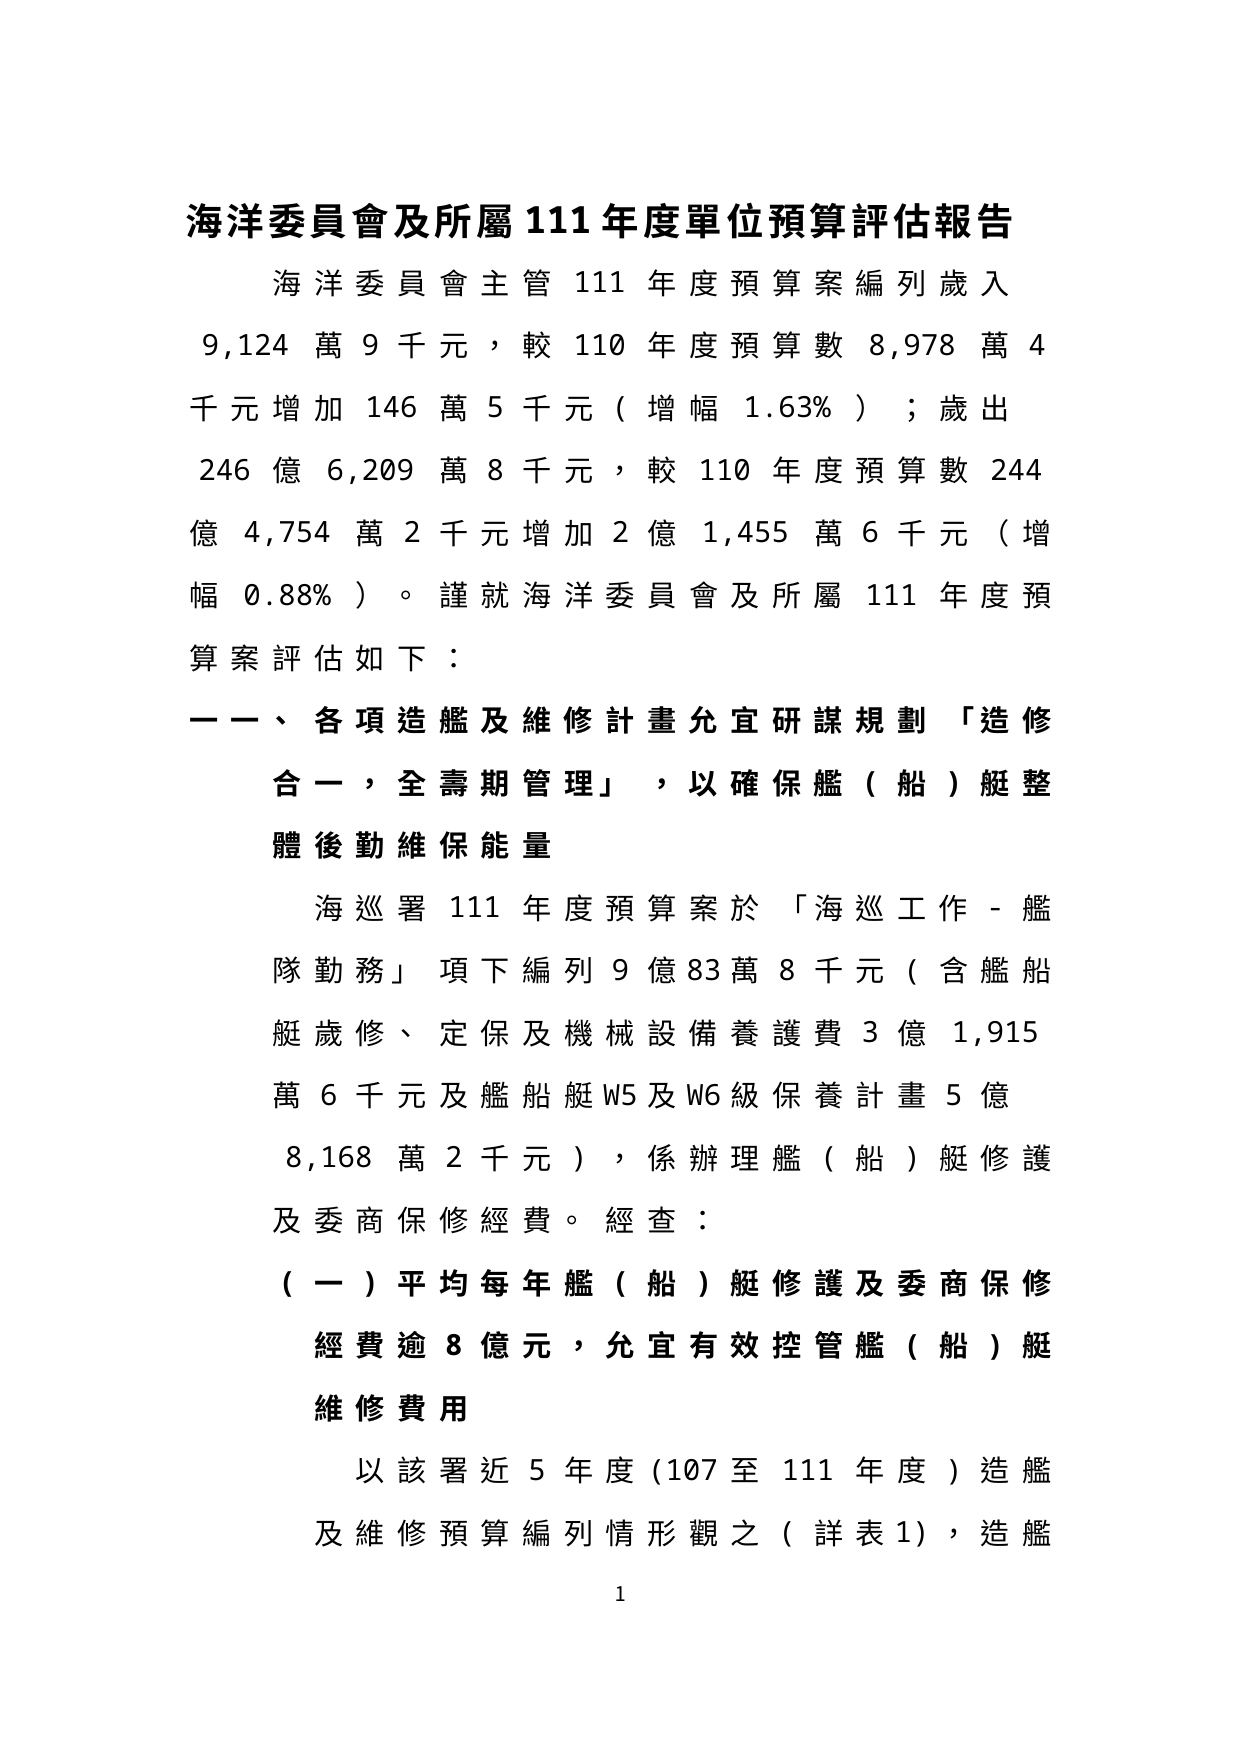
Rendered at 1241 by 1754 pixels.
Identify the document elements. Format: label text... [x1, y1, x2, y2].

text 海洋委員會主管111年度預算案編列歲入9,124萬9千元，較110年度預算數8,978萬4千元增加146萬5千元(增幅1.63%）；歲出246億6,209萬8千元，較110年度預算數244億4,754萬2千元增加2億1,455萬6千元（增幅0.88%）。謹就海洋委員會及所屬111年度預算案評估如下： [181, 240, 1058, 677]
text 海巡署111年度預算案於「海巡工作-艦隊勤務」項下編列9億83萬8千元(含艦船艇歲修、定保及機械設備養護費3億1,915萬6千元及艦船艇W5及W6級保養計畫5億8,168萬2千元)，係辦理艦(船)艇修護及委商保修經費。經查： [242, 865, 1058, 1240]
text 海洋委員會及所屬111年度單位預算評估報告 [183, 177, 1058, 240]
text (一)平均每年艦(船)艇修護及委商保修經費逾8億元，允宜有效控管艦(船)艇維修費用 [242, 1240, 1058, 1427]
text 以該署近5年度(107至111年度)造艦及維修預算編列情形觀之(詳表1)，造艦及維修預算經費分別為36億4,604萬千元、33億1,587萬4千元、54億3,679萬元、75億9,737萬9千元及70億3,371萬2千元，5年平均經費為54億596萬元，其中艦(船)艇修護及委商保修5年平均經費為8億6,129萬2千元，占造艦及維修預算平均經費之比率為15.93%，維修費用比率頗高。該署平均每年艦(船)艇修護及委商保修經費逾8億元，倘無法有效控管艦(船)艇維修費用恐將排擠當年度建造費用之額度。 [271, 1427, 1058, 1552]
text 一一、各項造艦及維修計畫允宜研謀規劃「造修合一，全壽期管理」，以確保艦(船)艇整體後勤維保能量 [183, 677, 1058, 865]
